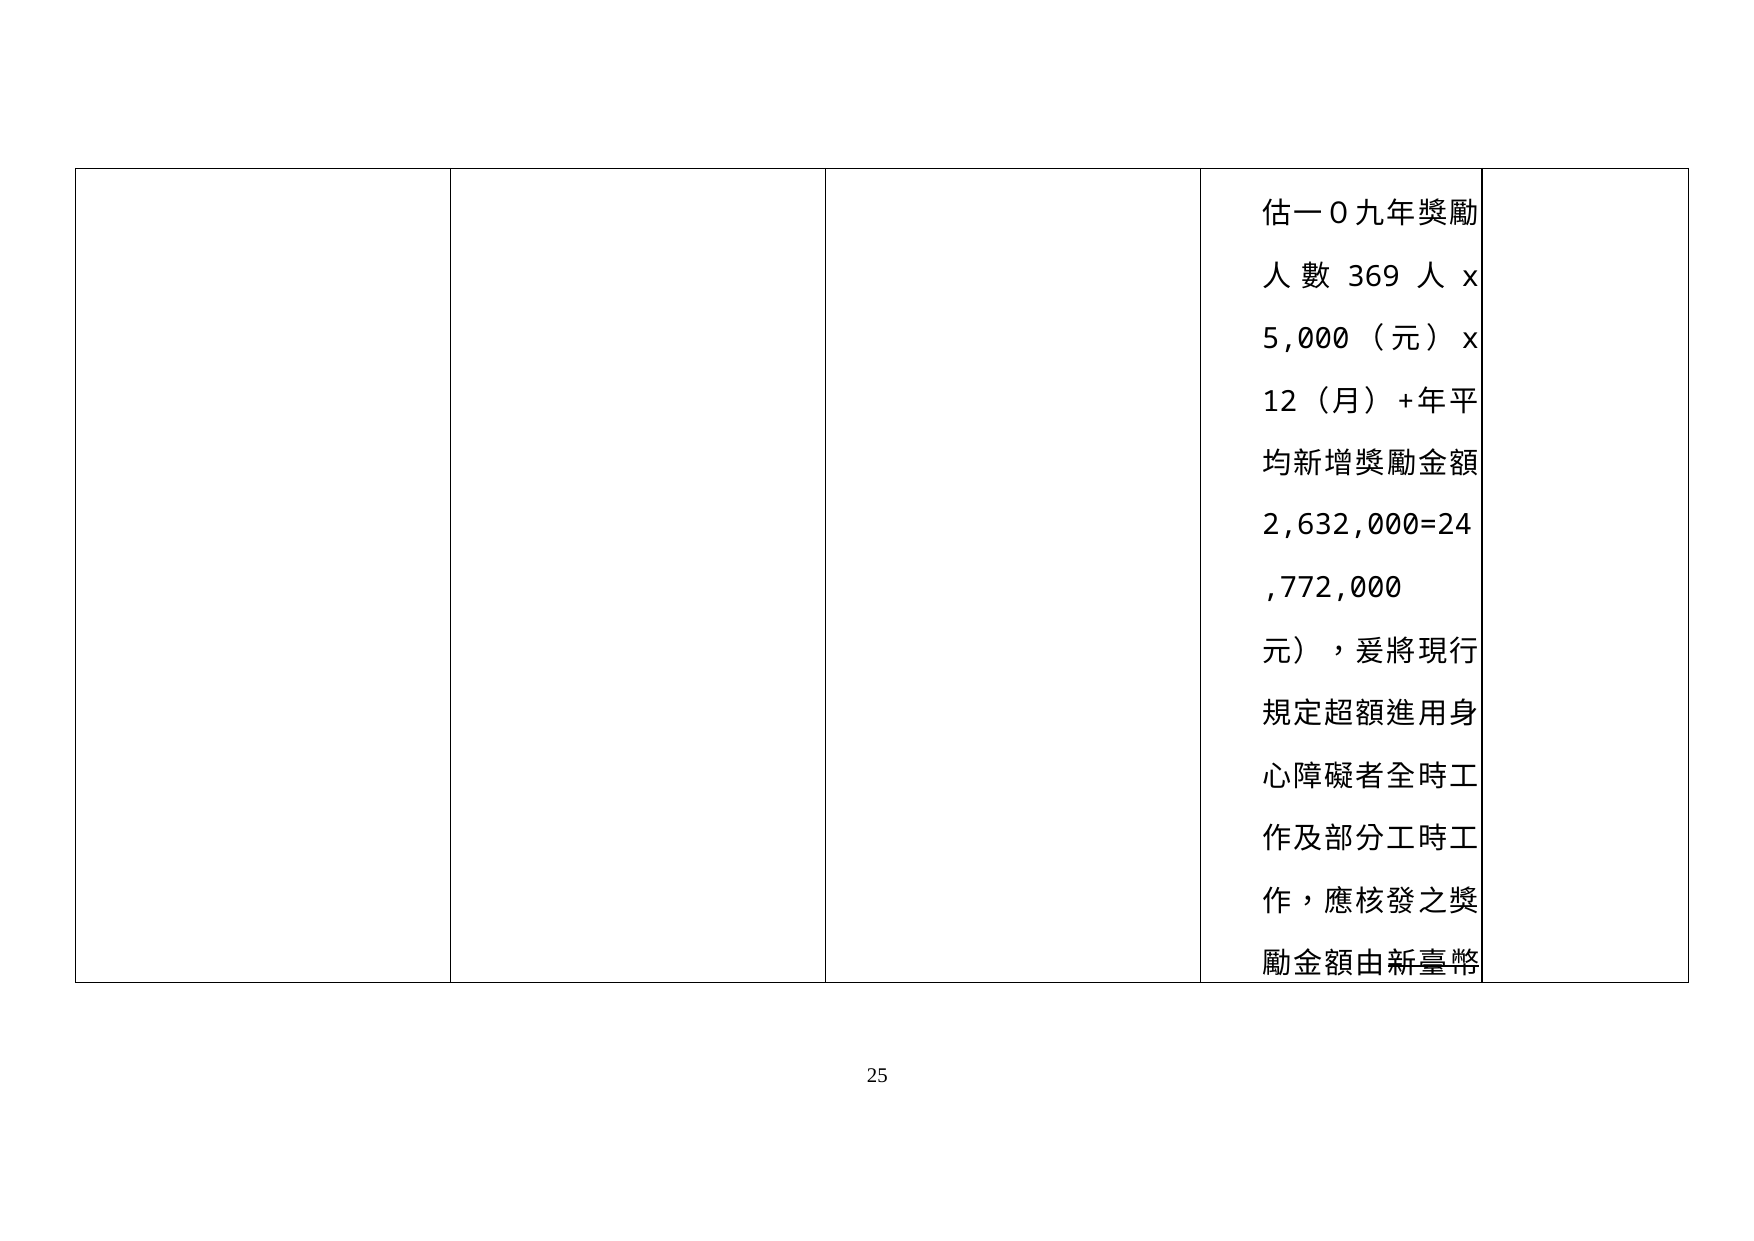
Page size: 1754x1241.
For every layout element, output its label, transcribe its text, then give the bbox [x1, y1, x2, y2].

table_cell [451, 169, 825, 982]
table_cell [826, 169, 1200, 982]
table_cell [1483, 169, 1688, 982]
table_cell [76, 169, 450, 982]
table_cell 估一０九年獎勵人數369人x 5,000（元）x 12（月）+年平均新增獎勵金額2,632,000=24,772,000元），爰將現行規定超額進用身心障礙者全時工作及部分工時工作，應核發之獎勵金額由新臺幣 [1201, 169, 1481, 982]
